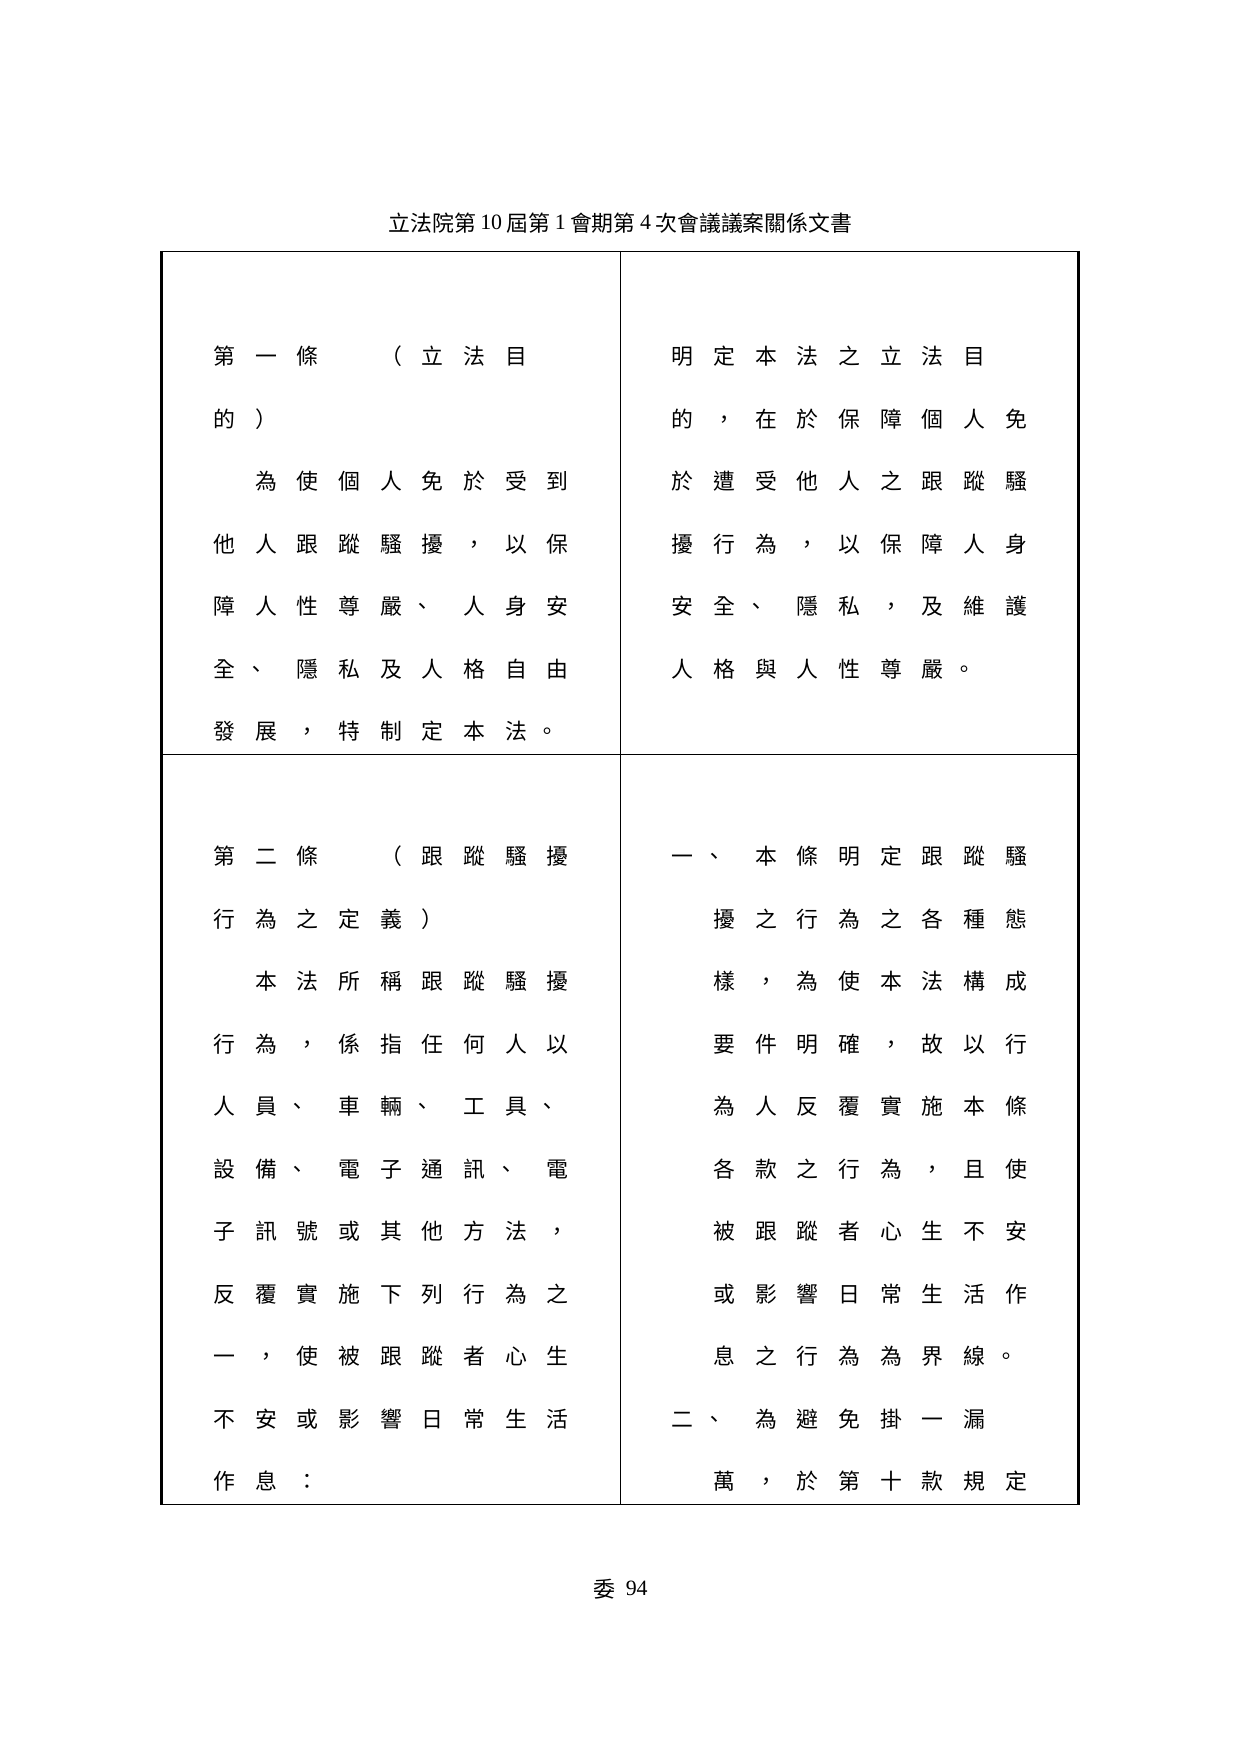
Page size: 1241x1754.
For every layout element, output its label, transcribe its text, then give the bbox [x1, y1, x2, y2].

table_cell 明定本法之立法目的，在於保障個人免於遭受他人之跟蹤騷擾行為，以保障人身安全、隱私，及維護人格與人性尊嚴。 [621, 252, 1077, 754]
table_cell 第一條 （立法目的） 為使個人免於受到他人跟蹤騷擾，以保障人性尊嚴、人身安全、隱私及人格自由發展，特制定本法。 [163, 252, 620, 754]
table_cell 一、本條明定跟蹤騷擾之行為之各種態樣，為使本法構成要件明確，故以行為人反覆實施本條各款之行為，且使被跟蹤者心生不安或影響日常生活作息之行為為界線。 二、為避免掛一漏萬，於第十款規定 [621, 755, 1077, 1504]
table_cell 第二條 （跟蹤騷擾行為之定義） 本法所稱跟蹤騷擾行為，係指任何人以人員、車輛、工具、設備、電子通訊、電子訊號或其他方法，反覆實施下列行為之一，使被跟蹤者心生不安或影響日常生活作息： [163, 755, 620, 1504]
